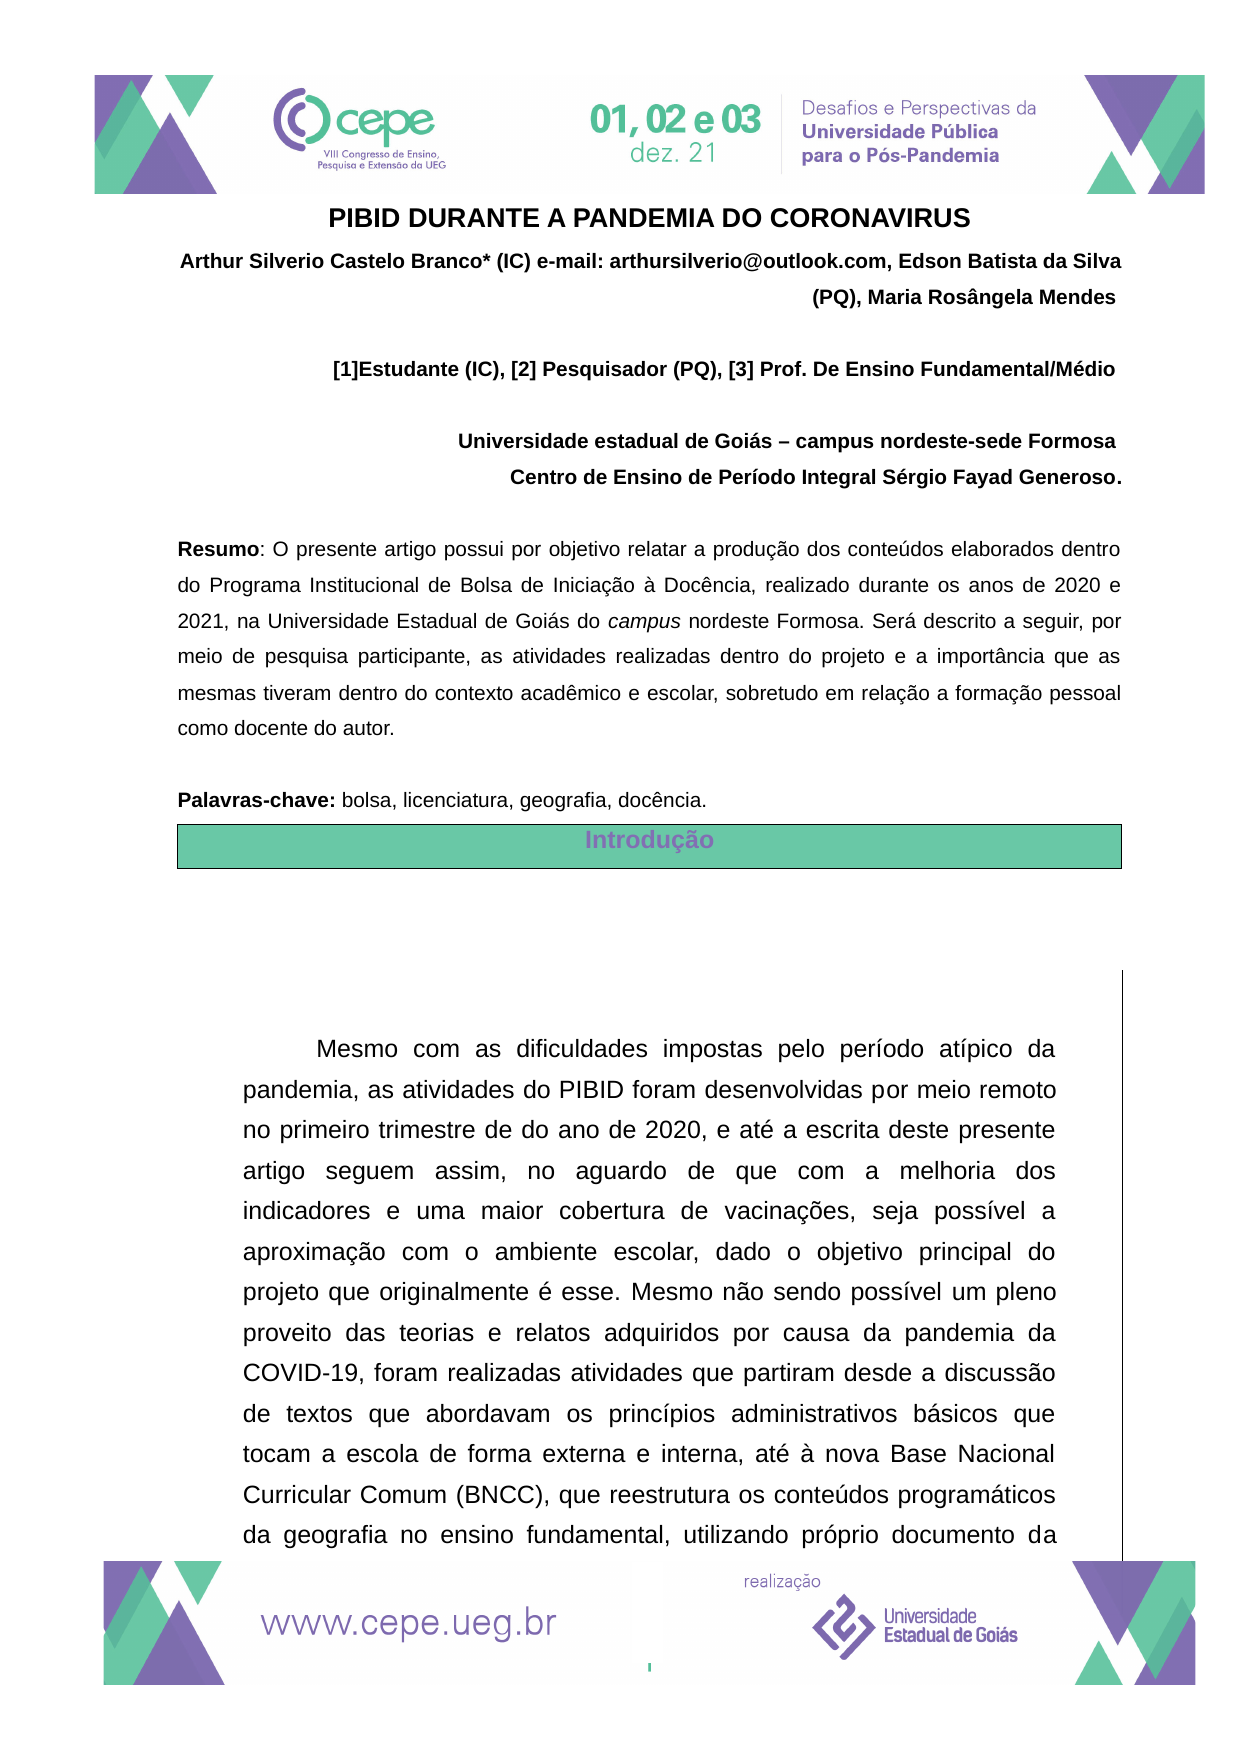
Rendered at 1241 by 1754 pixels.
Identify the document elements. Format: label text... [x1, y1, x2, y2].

text Mesmo com as dificuldades impostas pelo período atípico da pandemia, as atividades do PIBID foram desenvolvidas por meio remoto no primeiro trimestre de do ano de 2020, e até a escrita deste presente artigo seguem assim, no aguardo de que com a melhoria dos indicadores e uma maior cobertura de vacinações, seja possível a aproximação com o ambiente escolar, dado o objetivo principal do projeto que originalmente é esse. Mesmo não sendo possível um pleno proveito das teorias e relatos adquiridos por causa da pandemia da COVID-19, foram realizadas atividades que partiram desde a discussão de textos que abordavam os princípios administrativos básicos que tocam a escola de forma externa e interna, até à nova Base Nacional Curricular Comum (BNCC), que reestrutura os conteúdos programáticos da geografia no ensino fundamental, utilizando próprio documento da [179, 970, 1121, 1561]
text Arthur Silverio Castelo Branco* (IC) e-mail: arthursilverio@outlook.com, Edson Batista da Silva (PQ), Maria Rosângela Mendes [177, 249, 1122, 309]
table_header Introdução [178, 825, 1121, 868]
title PIBID DURANTE A PANDEMIA DO CORONAVIRUS [177, 202, 1122, 233]
text Centro de Ensino de Período Integral Sérgio Fayad Generoso. [177, 465, 1122, 489]
text [1]Estudante (IC), [2] Pesquisador (PQ), [3] Prof. De Ensino Fundamental/Médio [177, 357, 1122, 381]
text Palavras-chave: bolsa, licenciatura, geografia, docência. [177, 788, 1122, 812]
text Universidade estadual de Goiás – campus nordeste-sede Formosa [177, 429, 1122, 453]
text Resumo: O presente artigo possui por objetivo relatar a produção dos conteúdos elaborados dentro do Programa Institucional de Bolsa de Iniciação à Docência, realizado durante os anos de 2020 e 2021, na Universidade Estadual de Goiás do campus nordeste Formosa. Será descrito a seguir, por meio de pesquisa participante, as atividades realizadas dentro do projeto e a importância que as mesmas tiveram dentro do contexto acadêmico e escolar, sobretudo em relação a formação pessoal como docente do autor. [177, 537, 1122, 740]
